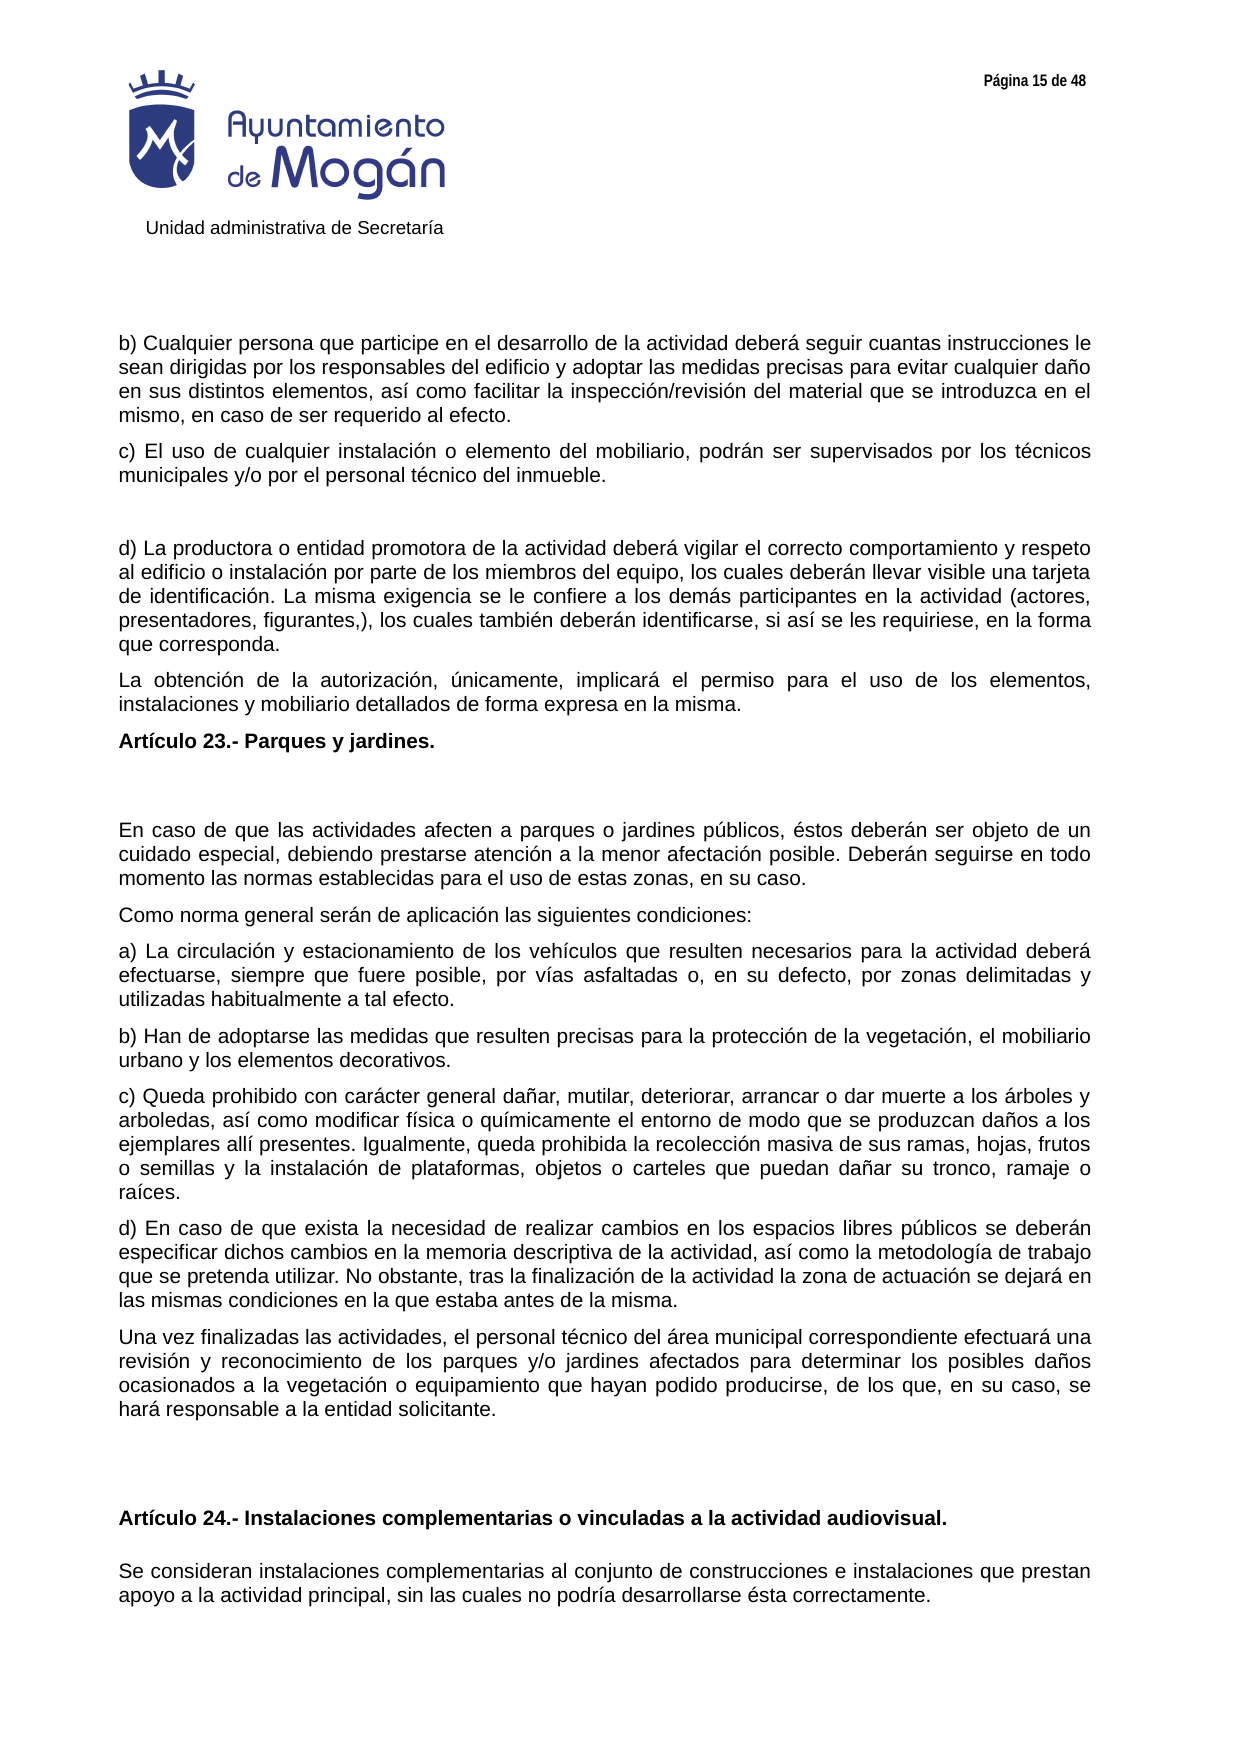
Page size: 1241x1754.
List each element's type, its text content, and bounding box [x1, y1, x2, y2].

subtitle Artículo 23.- Parques y jardines. [118, 728, 1092, 752]
text La obtención de la autorización, únicamente, implicará el permiso para el uso de los elementos, instalaciones y mobiliario detallados de forma expresa en la misma. [118, 668, 1092, 716]
text b) Han de adoptarse las medidas que resulten precisas para la protección de la vegetación, el mobiliario urbano y los elementos decorativos. [118, 1023, 1092, 1071]
text b) Cualquier persona que participe en el desarrollo de la actividad deberá seguir cuantas instrucciones le sean dirigidas por los responsables del edificio y adoptar las medidas precisas para evitar cualquier daño en sus distintos elementos, así como facilitar la inspección/revisión del material que se introduzca en el mismo, en caso de ser requerido al efecto. [118, 331, 1092, 426]
subtitle Artículo 24.- Instalaciones complementarias o vinculadas a la actividad audiovisual. [118, 1506, 1092, 1530]
text Una vez finalizadas las actividades, el personal técnico del área municipal correspondiente efectuará una revisión y reconocimiento de los parques y/o jardines afectados para determinar los posibles daños ocasionados a la vegetación o equipamiento que hayan podido producirse, de los que, en su caso, se hará responsable a la entidad solicitante. [118, 1324, 1092, 1420]
text c) El uso de cualquier instalación o elemento del mobiliario, podrán ser supervisados por los técnicos municipales y/o por el personal técnico del inmueble. [118, 439, 1092, 487]
text Como norma general serán de aplicación las siguientes condiciones: [118, 903, 1092, 927]
text d) En caso de que exista la necesidad de realizar cambios en los espacios libres públicos se deberán especificar dichos cambios en la memoria descriptiva de la actividad, así como la metodología de trabajo que se pretenda utilizar. No obstante, tras la finalización de la actividad la zona de actuación se dejará en las mismas condiciones en la que estaba antes de la misma. [118, 1216, 1092, 1312]
text a) La circulación y estacionamiento de los vehículos que resulten necesarios para la actividad deberá efectuarse, siempre que fuere posible, por vías asfaltadas o, en su defecto, por zonas delimitadas y utilizadas habitualmente a tal efecto. [118, 939, 1092, 1011]
text Se consideran instalaciones complementarias al conjunto de construcciones e instalaciones que prestan apoyo a la actividad principal, sin las cuales no podría desarrollarse ésta correctamente. [118, 1559, 1092, 1607]
text c) Queda prohibido con carácter general dañar, mutilar, deteriorar, arrancar o dar muerte a los árboles y arboledas, así como modificar física o químicamente el entorno de modo que se produzcan daños a los ejemplares allí presentes. Igualmente, queda prohibida la recolección masiva de sus ramas, hojas, frutos o semillas y la instalación de plataformas, objetos o carteles que puedan dañar su tronco, ramaje o raíces. [118, 1084, 1092, 1204]
text d) La productora o entidad promotora de la actividad deberá vigilar el correcto comportamiento y respeto al edificio o instalación por parte de los miembros del equipo, los cuales deberán llevar visible una tarjeta de identificación. La misma exigencia se le confiere a los demás participantes en la actividad (actores, presentadores, figurantes,), los cuales también deberán identificarse, si así se les requiriese, en la forma que corresponda. [118, 536, 1092, 656]
text En caso de que las actividades afecten a parques o jardines públicos, éstos deberán ser objeto de un cuidado especial, debiendo prestarse atención a la menor afectación posible. Deberán seguirse en todo momento las normas establecidas para el uso de estas zonas, en su caso. [118, 818, 1092, 890]
picture [128, 70, 445, 206]
